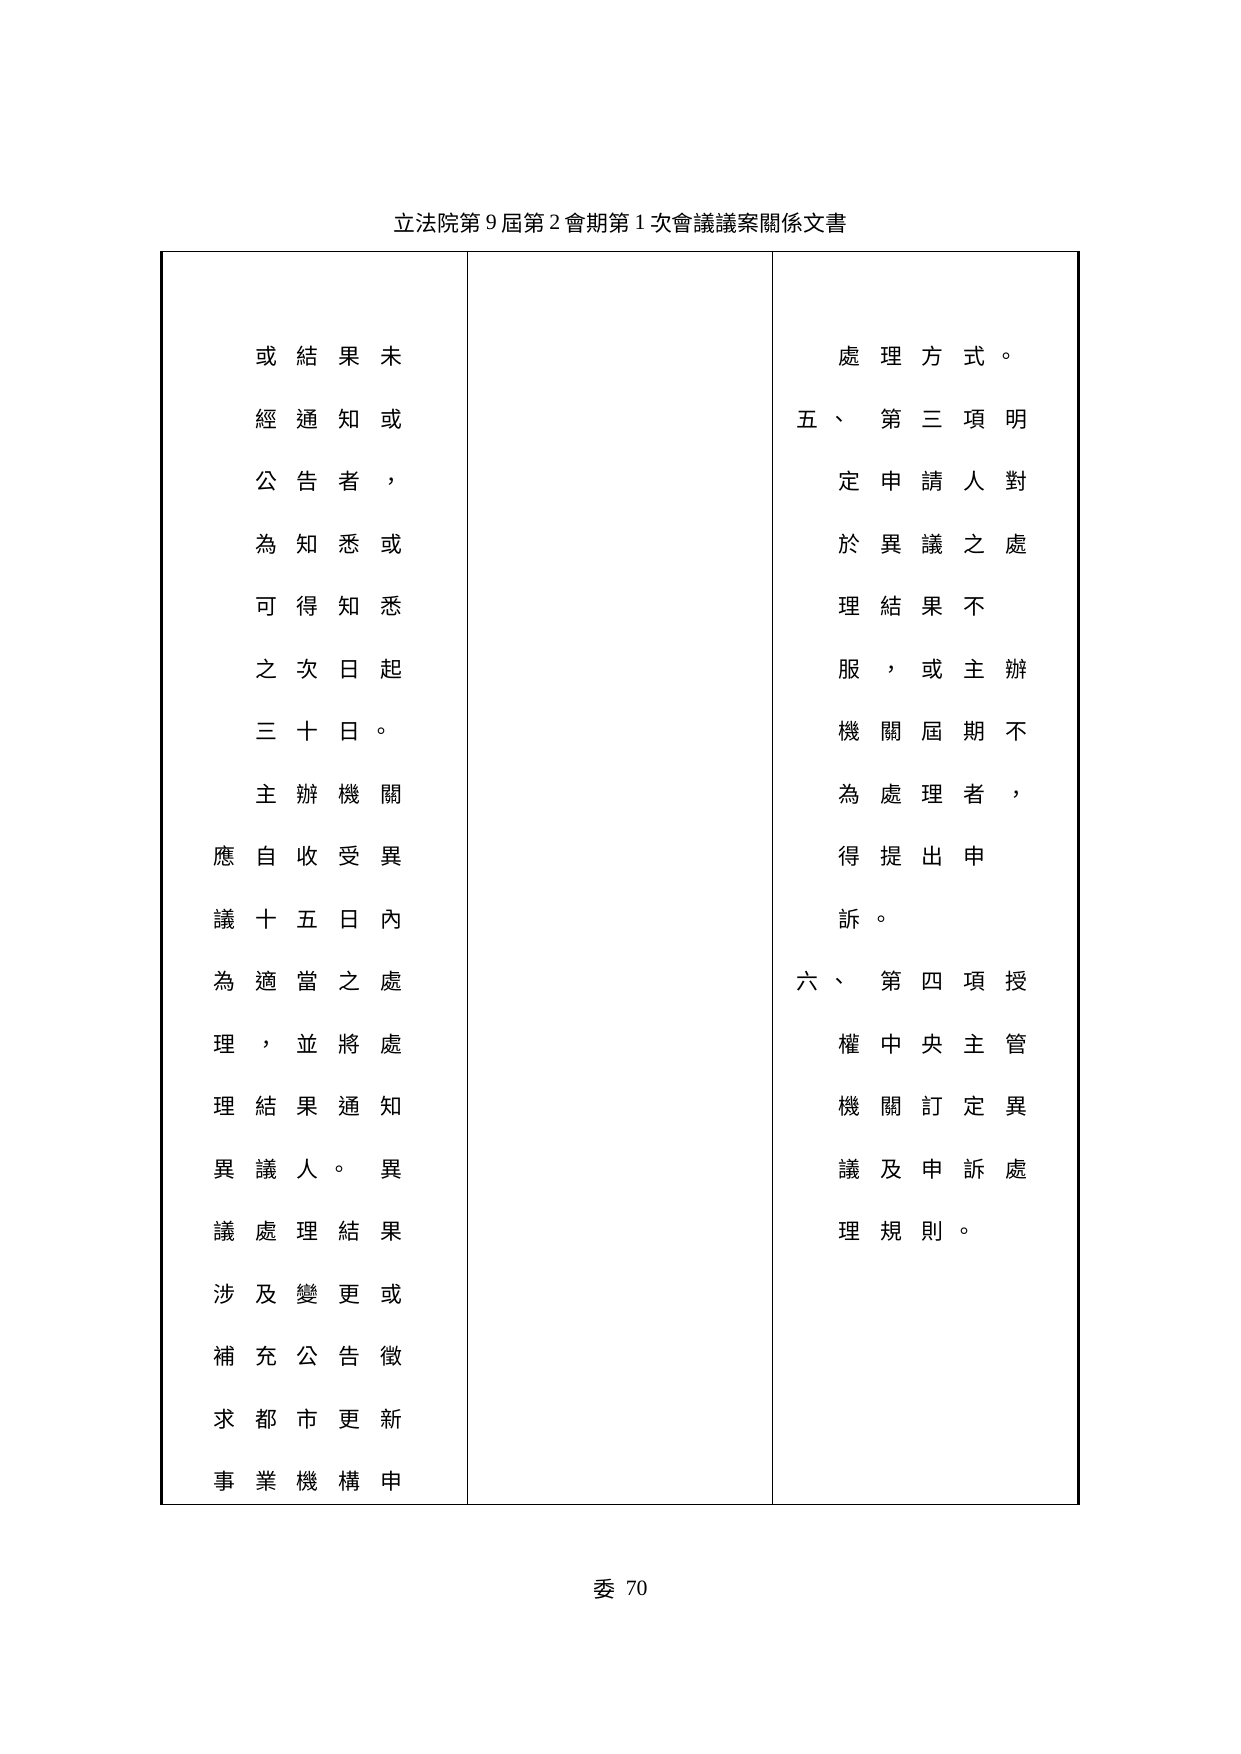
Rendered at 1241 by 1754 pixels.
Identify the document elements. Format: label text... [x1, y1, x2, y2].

table_cell 處理方式。 五、第三項明定申請人對於異議之處理結果不服，或主辦機關屆期不為處理者，得提出申訴。 六、第四項授權中央主管機關訂定異議及申訴處理規則。 [773, 252, 1077, 1504]
table_cell [468, 252, 772, 1504]
table_cell 或結果未經通知或公告者，為知悉或可得知悉之次日起三十日。 主辦機關應自收受異議十五日內為適當之處理，並將處理結果通知異議人。異議處理結果涉及變更或補充公告徵求都市更新事業機構申 [163, 252, 467, 1504]
